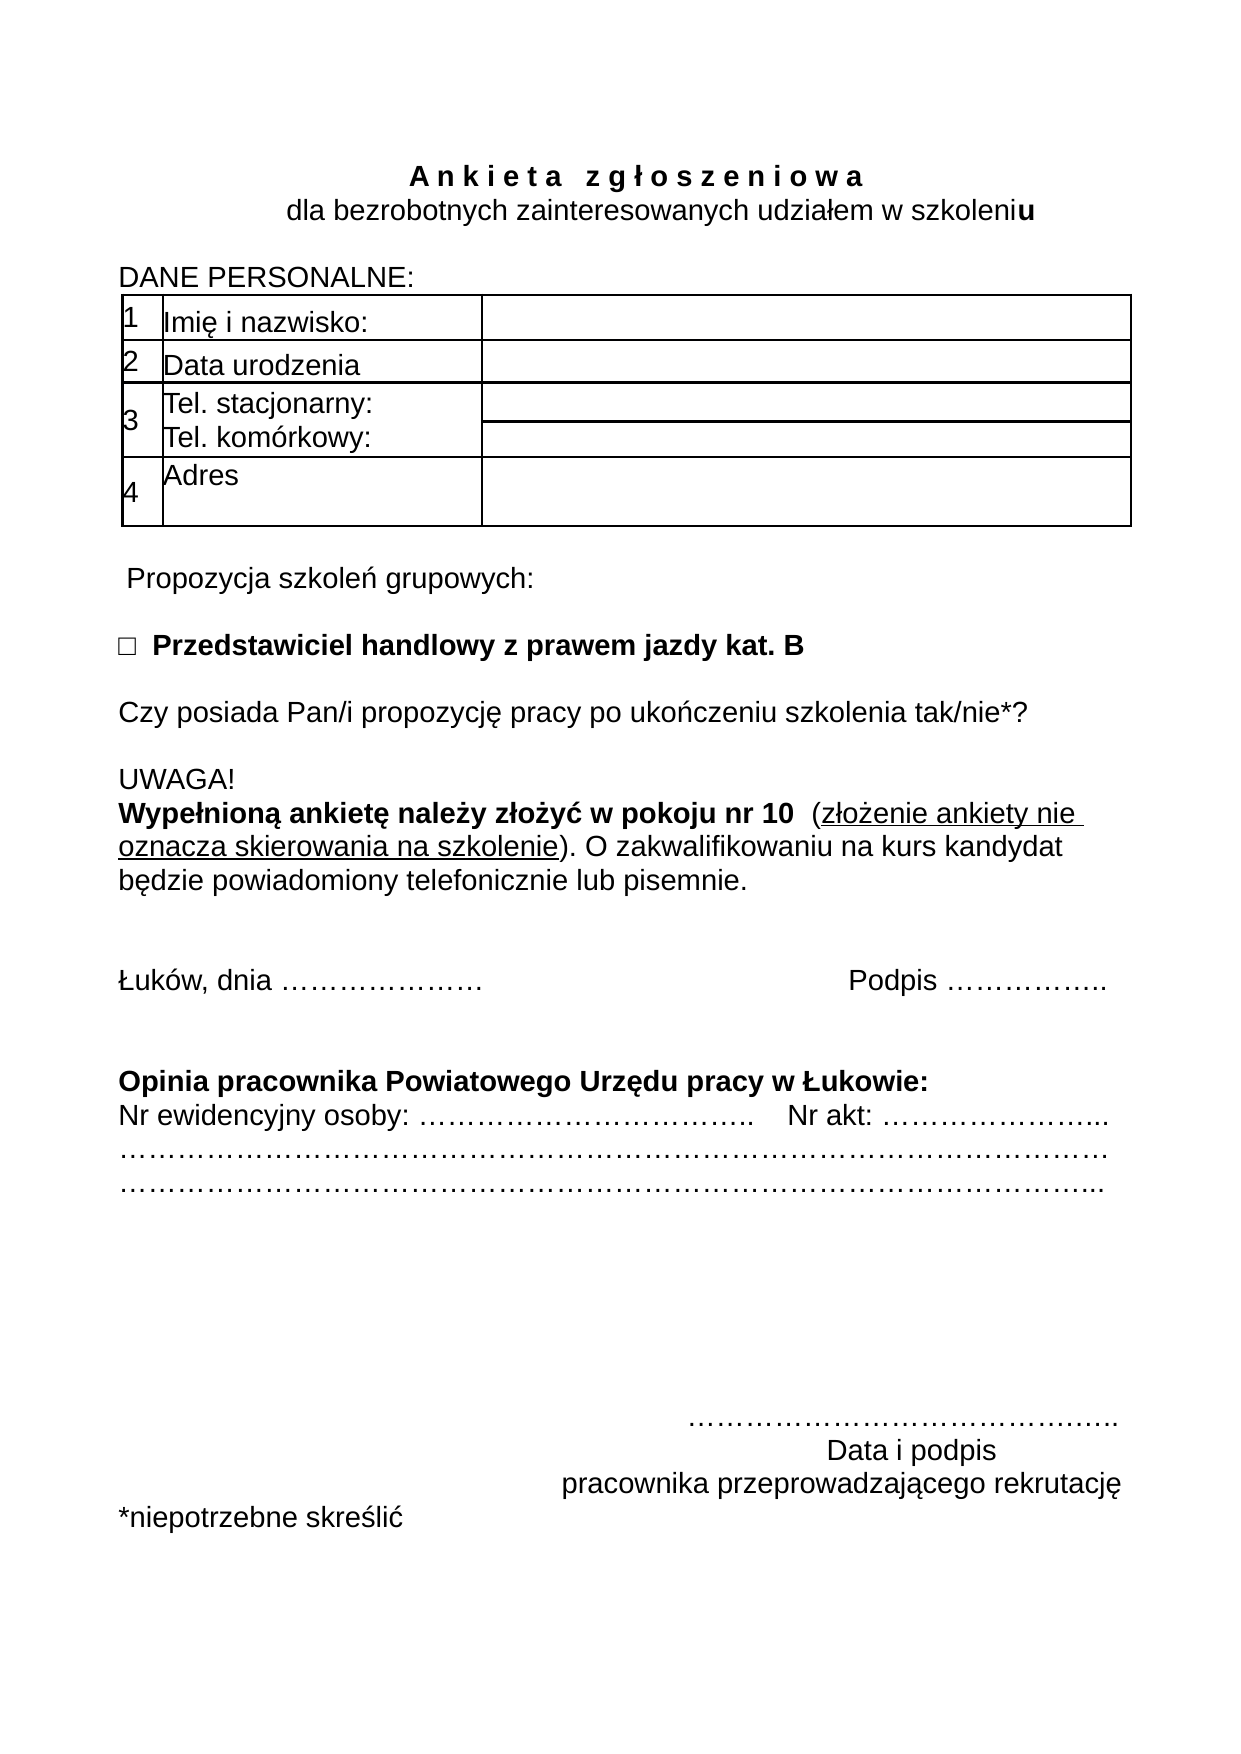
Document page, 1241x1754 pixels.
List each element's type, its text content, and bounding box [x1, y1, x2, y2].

table_cell 3 [124, 384, 162, 456]
table_cell [483, 384, 1130, 420]
text Propozycja szkoleń grupowych: [118, 561, 1122, 594]
text □ Przedstawiciel handlowy z prawem jazdy kat. B [118, 628, 1122, 661]
text A n k i e t a z g ł o s z e n i o w a [118, 159, 1122, 193]
text …………………………………………………………………………………………………………………………………………………………………………………... [118, 1131, 1122, 1198]
text dla bezrobotnych zainteresowanych udziałem w szkoleniu [118, 193, 1122, 226]
text UWAGA! [118, 762, 1122, 796]
table_cell 2 [124, 341, 162, 381]
table_cell Adres [164, 458, 481, 525]
table_header [483, 296, 1130, 339]
text Łuków, dnia ………………… Podpis …………….. [118, 963, 1122, 997]
table_cell [483, 341, 1130, 381]
table_header Imię i nazwisko: [164, 296, 481, 339]
text Czy posiada Pan/i propozycję pracy po ukończeniu szkolenia tak/nie*? [118, 695, 1122, 728]
table_cell Tel. stacjonarny: Tel. komórkowy: [164, 384, 481, 456]
table_cell [483, 458, 1130, 525]
text *niepotrzebne skreślić [118, 1500, 1122, 1533]
text Nr ewidencyjny osoby: …………………………….. Nr akt: …………………... [118, 1097, 1122, 1131]
text DANE PERSONALNE: [118, 260, 1122, 293]
text Wypełnioną ankietę należy złożyć w pokoju nr 10 (złożenie ankiety nie oznacza skierowania na szkolenie). O zakwalifikowaniu na kurs kandydat będzie powiadomiony telefonicznie lub pisemnie. [118, 796, 1122, 896]
text ………………………………….….. Data i podpis [118, 1399, 1122, 1466]
text Opinia pracownika Powiatowego Urzędu pracy w Łukowie: [118, 1064, 1122, 1097]
text pracownika przeprowadzającego rekrutację [118, 1466, 1122, 1500]
table_cell Data urodzenia [164, 341, 481, 381]
table_header 1 [124, 296, 162, 339]
table_cell [483, 423, 1130, 456]
table_cell 4 [124, 458, 162, 525]
